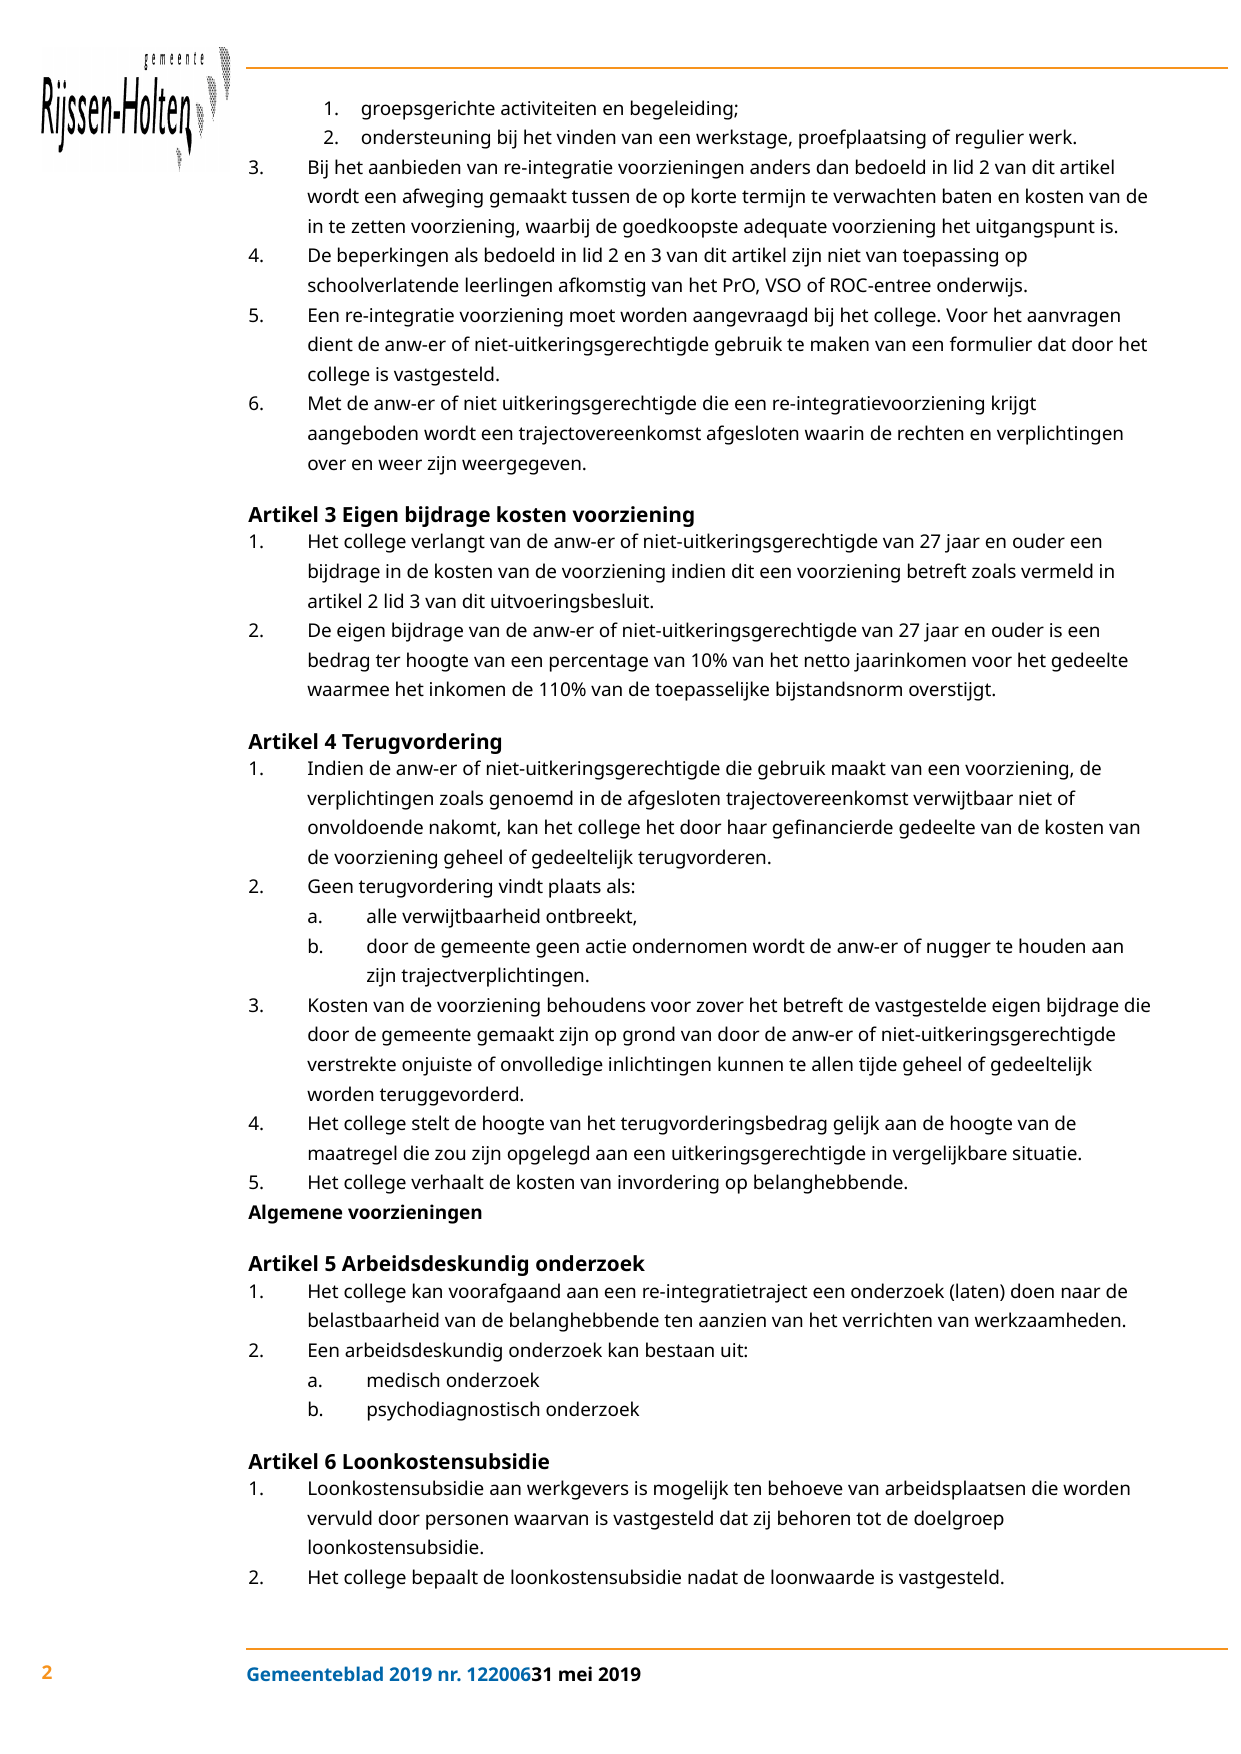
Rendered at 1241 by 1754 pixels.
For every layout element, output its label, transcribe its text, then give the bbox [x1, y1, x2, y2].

list De eigen bijdrage van de anw-er of niet-uitkeringsgerechtigde van 27 jaar en ouder is een bedrag ter hoogte van een percentage van 10% van het netto jaarinkomen voor het gedeelte waarmee het inkomen de 110% van de toepasselijke bijstandsnorm overstijgt. [248, 617, 1152, 702]
list Het college verlangt van de anw-er of niet-uitkeringsgerechtigde van 27 jaar en ouder een bijdrage in de kosten van de voorziening indien dit een voorziening betreft zoals vermeld in artikel 2 lid 3 van dit uitvoeringsbesluit. [248, 529, 1152, 613]
list Bij het aanbieden van re-integratie voorzieningen anders dan bedoeld in lid 2 van dit artikel wordt een afweging gemaakt tussen de op korte termijn te verwachten baten en kosten van de in te zetten voorziening, waarbij de goedkoopste adequate voorziening het uitgangspunt is. [248, 154, 1152, 239]
list De beperkingen als bedoeld in lid 2 en 3 van dit artikel zijn niet van toepassing op schoolverlatende leerlingen afkomstig van het PrO, VSO of ROC-entree onderwijs. [248, 243, 1152, 298]
list door de gemeente geen actie ondernomen wordt de anw-er of nugger te houden aan zijn trajectverplichtingen. [307, 933, 1152, 988]
list alle verwijtbaarheid ontbreekt, [307, 903, 1152, 929]
text Artikel 3 Eigen bijdrage kosten voorziening [248, 500, 1152, 529]
list Het college verhaalt de kosten van invordering op belanghebbende. [248, 1169, 1152, 1195]
list Indien de anw-er of niet-uitkeringsgerechtigde die gebruik maakt van een voorziening, de verplichtingen zoals genoemd in de afgesloten trajectovereenkomst verwijtbaar niet of onvoldoende nakomt, kan het college het door haar gefinancierde gedeelte van de kosten van de voorziening geheel of gedeeltelijk terugvorderen. [248, 755, 1152, 870]
list Met de anw-er of niet uitkeringsgerechtigde die een re-integratievoorziening krijgt aangeboden wordt een trajectovereenkomst afgesloten waarin de rechten en verplichtingen over en weer zijn weergegeven. [248, 391, 1152, 476]
list Een re-integratie voorziening moet worden aangevraagd bij het college. Voor het aanvragen dient de anw-er of niet-uitkeringsgerechtigde gebruik te maken van een formulier dat door het college is vastgesteld. [248, 302, 1152, 387]
list ondersteuning bij het vinden van een werkstage, proefplaatsing of regulier werk. [323, 124, 1152, 150]
text Artikel 4 Terugvordering [248, 727, 1152, 755]
list Loonkostensubsidie aan werkgevers is mogelijk ten behoeve van arbeidsplaatsen die worden vervuld door personen waarvan is vastgesteld dat zij behoren tot de doelgroep loonkostensubsidie. [248, 1475, 1152, 1560]
list Geen terugvordering vindt plaats als: [248, 874, 1152, 899]
list Een arbeidsdeskundig onderzoek kan bestaan uit: [248, 1337, 1152, 1363]
list psychodiagnostisch onderzoek [307, 1396, 1152, 1422]
list groepsgerichte activiteiten en begeleiding; [323, 95, 1152, 121]
list Het college kan voorafgaand aan een re-integratietraject een onderzoek (laten) doen naar de belastbaarheid van de belanghebbende ten aanzien van het verrichten van werkzaamheden. [248, 1278, 1152, 1333]
list medisch onderzoek [307, 1367, 1152, 1392]
list Het college stelt de hoogte van het terugvorderingsbedrag gelijk aan de hoogte van de maatregel die zou zijn opgelegd aan een uitkeringsgerechtigde in vergelijkbare situatie. [248, 1110, 1152, 1166]
text Artikel 5 Arbeidsdeskundig onderzoek [248, 1249, 1152, 1278]
text Algemene voorzieningen [248, 1199, 1152, 1225]
picture [41, 47, 231, 172]
list Het college bepaalt de loonkostensubsidie nadat de loonwaarde is vastgesteld. [248, 1564, 1152, 1590]
text Artikel 6 Loonkostensubsidie [248, 1447, 1152, 1475]
list Kosten van de voorziening behoudens voor zover het betreft de vastgestelde eigen bijdrage die door de gemeente gemaakt zijn op grond van door de anw-er of niet-uitkeringsgerechtigde verstrekte onjuiste of onvolledige inlichtingen kunnen te allen tijde geheel of gedeeltelijk worden teruggevorderd. [248, 992, 1152, 1107]
